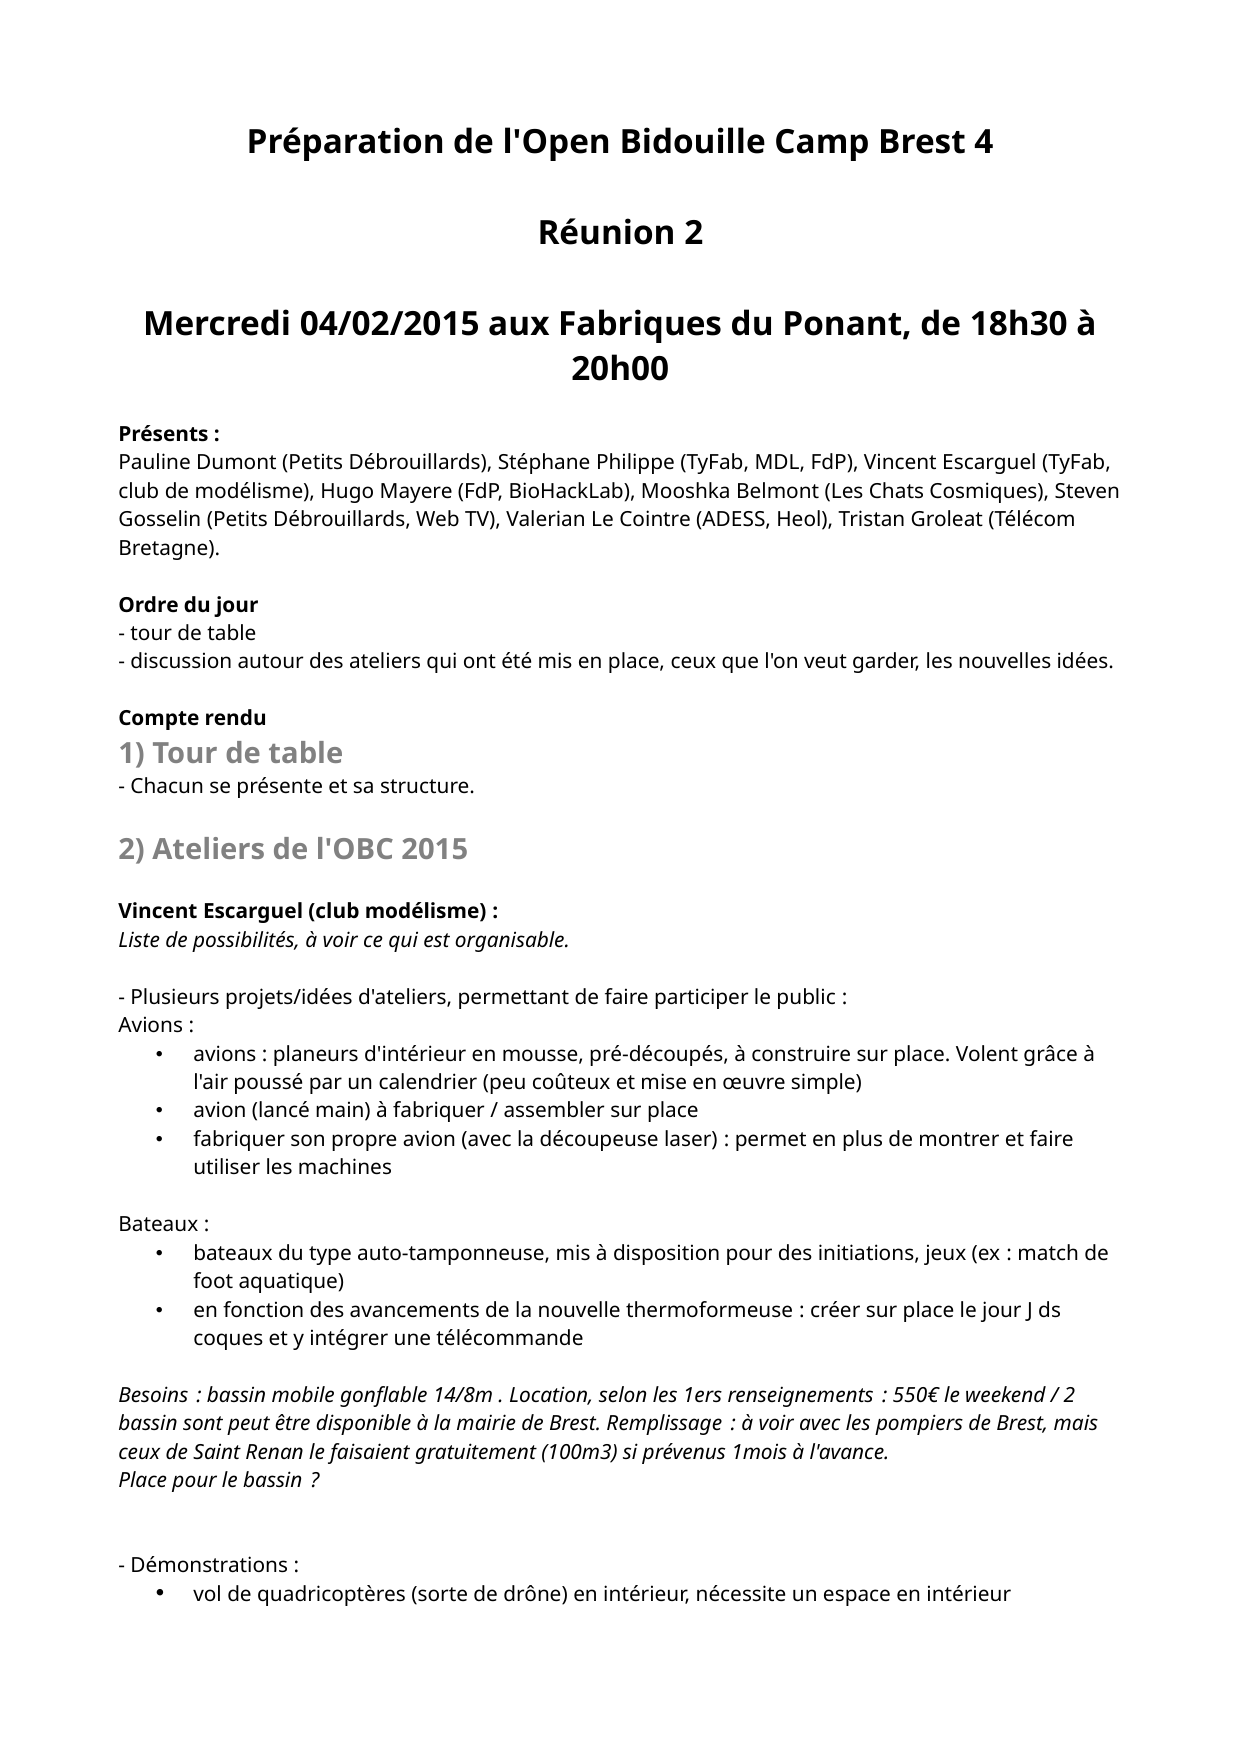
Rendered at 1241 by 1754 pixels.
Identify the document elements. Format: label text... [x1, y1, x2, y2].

text Présents : [118, 419, 1122, 447]
text Préparation de l'Open Bidouille Camp Brest 4 [118, 118, 1122, 163]
text Pauline Dumont (Petits Débrouillards), Stéphane Philippe (TyFab, MDL, FdP), Vincent Escarguel (TyFab, club de modélisme), Hugo Mayere (FdP, BioHackLab), Mooshka Belmont (Les Chats Cosmiques), Steven Gosselin (Petits Débrouillards, Web TV), Valerian Le Cointre (ADESS, Heol), Tristan Groleat (Télécom Bretagne). [118, 447, 1122, 561]
text 1) Tour de table [118, 732, 1122, 772]
list avions : planeurs d'intérieur en mousse, pré-découpés, à construire sur place. Volent grâce à l'air poussé par un calendrier (peu coûteux et mise en œuvre simple) [156, 1039, 1122, 1096]
list en fonction des avancements de la nouvelle thermoformeuse : créer sur place le jour J ds coques et y intégrer une télécommande [156, 1295, 1122, 1352]
text Compte rendu [118, 703, 1122, 732]
text 2) Ateliers de l'OBC 2015 [118, 828, 1122, 868]
text Ordre du jour [118, 590, 1122, 618]
text Réunion 2 [118, 209, 1122, 254]
text Bateaux : [118, 1209, 1122, 1238]
text Liste de possibilités, à voir ce qui est organisable. [118, 925, 1122, 953]
text Mercredi 04/02/2015 aux Fabriques du Ponant, de 18h30 à 20h00 [118, 300, 1122, 391]
text - tour de table [118, 618, 1122, 647]
text - Chacun se présente et sa structure. [118, 772, 1122, 800]
list fabriquer son propre avion (avec la découpeuse laser) : permet en plus de montrer et faire utiliser les machines [156, 1124, 1122, 1181]
text - discussion autour des ateliers qui ont été mis en place, ceux que l'on veut garder, les nouvelles idées. [118, 647, 1122, 675]
text - Démonstrations : [118, 1551, 1122, 1579]
text Besoins : bassin mobile gonflable 14/8m . Location, selon les 1ers renseignements : 550€ le weekend / 2 bassin sont peut être disponible à la mairie de Brest. Remplissage : à voir avec les pompiers de Brest, mais ceux de Saint Renan le faisaient gratuitement (100m3) si prévenus 1mois à l'avance. [118, 1380, 1122, 1465]
list bateaux du type auto-tamponneuse, mis à disposition pour des initiations, jeux (ex : match de foot aquatique) [156, 1238, 1122, 1295]
text Avions : [118, 1010, 1122, 1039]
text - Plusieurs projets/idées d'ateliers, permettant de faire participer le public : [118, 982, 1122, 1010]
text Vincent Escarguel (club modélisme) : [118, 897, 1122, 925]
list vol de quadricoptères (sorte de drône) en intérieur, nécessite un espace en intérieur [156, 1579, 1122, 1607]
text Place pour le bassin ? [118, 1465, 1122, 1494]
list avion (lancé main) à fabriquer / assembler sur place [156, 1096, 1122, 1124]
